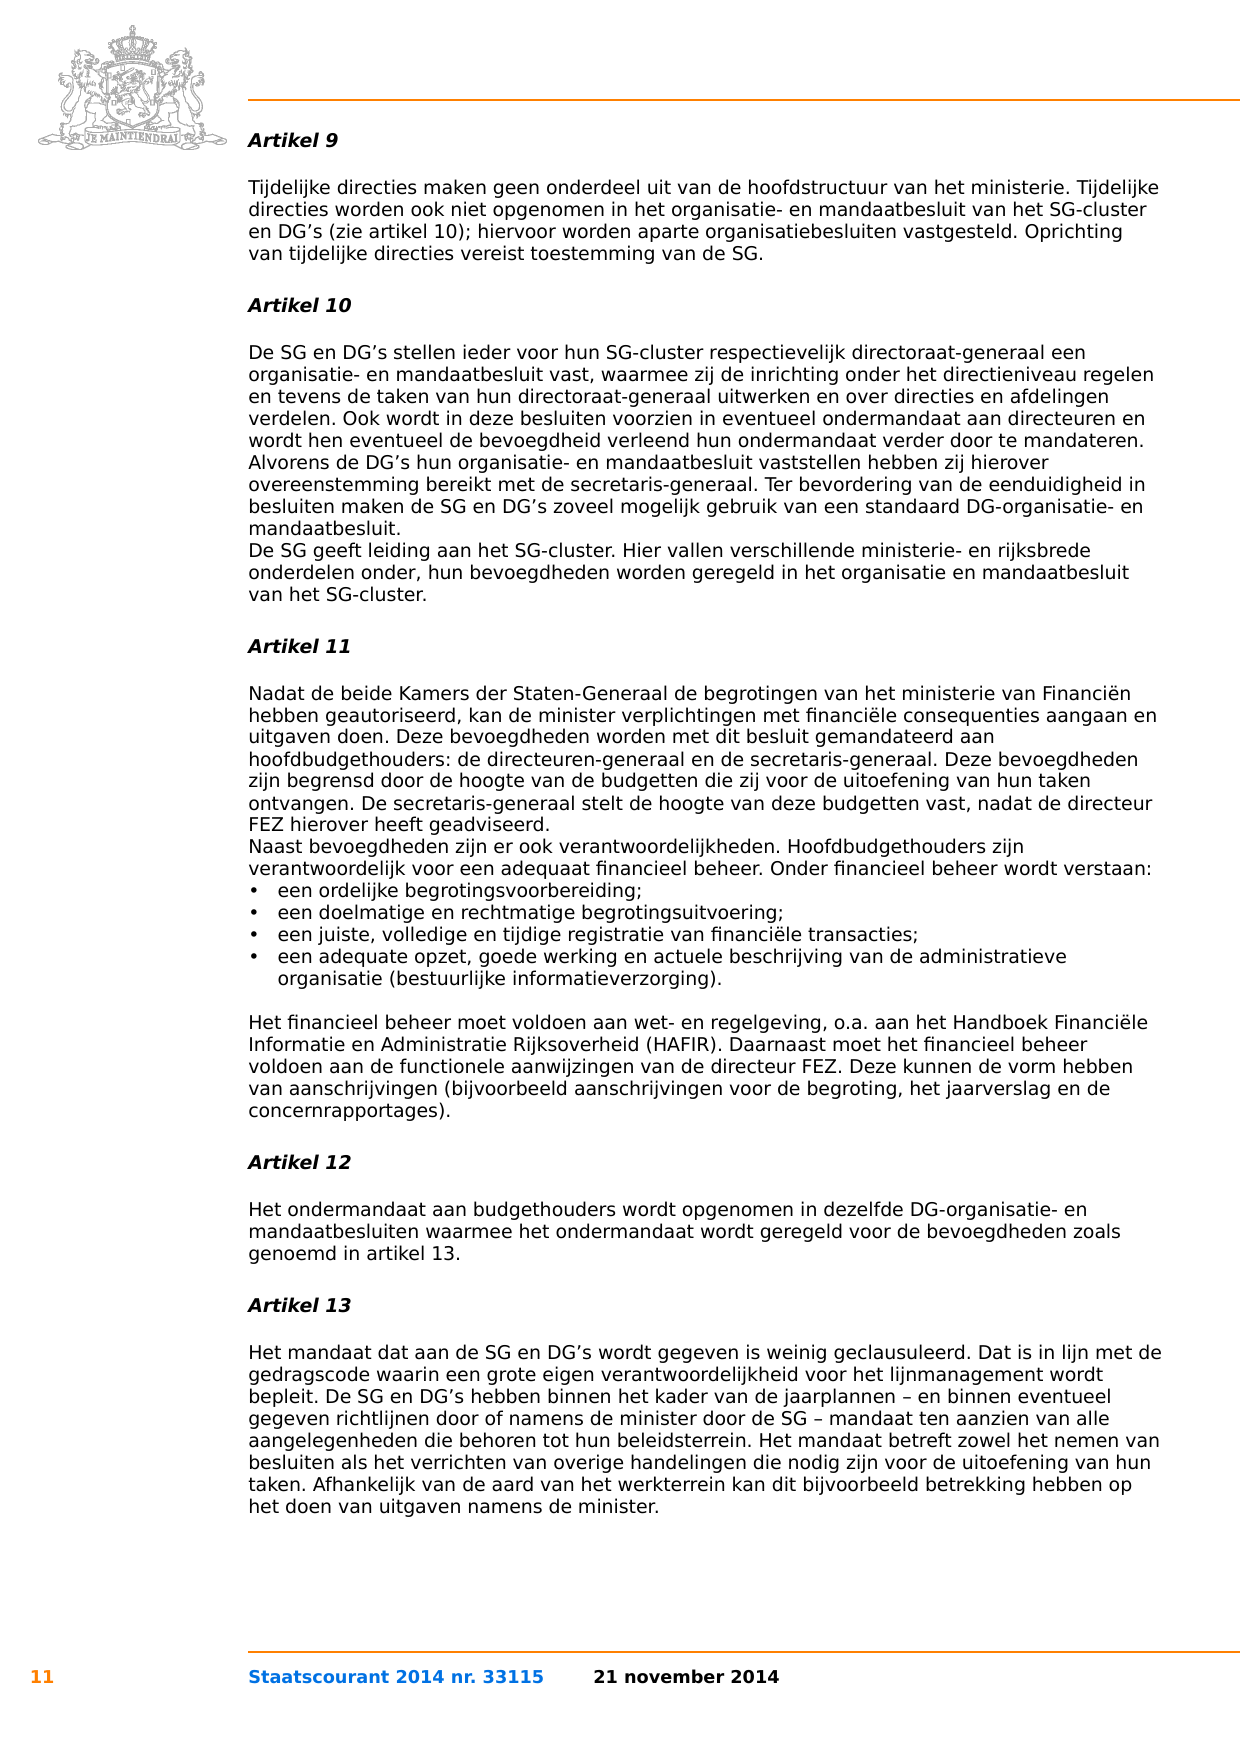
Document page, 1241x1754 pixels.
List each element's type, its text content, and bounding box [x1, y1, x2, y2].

text Naast bevoegdheden zijn er ook verantwoordelijkheden. Hoofdbudgethouders zijn verantwoordelijk voor een adequaat financieel beheer. Onder financieel beheer wordt verstaan: [248, 836, 1163, 880]
text Tijdelijke directies maken geen onderdeel uit van de hoofdstructuur van het ministerie. Tijdelijke directies worden ook niet opgenomen in het organisatie- en mandaatbesluit van het SG-cluster en DG’s (zie artikel 10); hiervoor worden aparte organisatiebesluiten vastgesteld. Oprichting van tijdelijke directies vereist toestemming van de SG. [248, 177, 1163, 265]
text • een adequate opzet, goede werking en actuele beschrijving van de administratieve organisatie (bestuurlijke informatieverzorging). [248, 946, 1163, 990]
text Het financieel beheer moet voldoen aan wet- en regelgeving, o.a. aan het Handboek Financiële Informatie en Administratie Rijksoverheid (HAFIR). Daarnaast moet het financieel beheer voldoen aan de functionele aanwijzingen van de directeur FEZ. Deze kunnen de vorm hebben van aanschrijvingen (bijvoorbeeld aanschrijvingen voor de begroting, het jaarverslag en de concernrapportages). [248, 1012, 1163, 1122]
subtitle Artikel 9 [248, 130, 1163, 152]
subtitle Artikel 11 [248, 636, 1163, 657]
text • een ordelijke begrotingsvoorbereiding; [248, 880, 1163, 902]
subtitle Artikel 12 [248, 1152, 1163, 1174]
text Het ondermandaat aan budgethouders wordt opgenomen in dezelfde DG-organisatie- en mandaatbesluiten waarmee het ondermandaat wordt geregeld voor de bevoegdheden zoals genoemd in artikel 13. [248, 1199, 1163, 1265]
picture [38, 25, 227, 150]
text • een doelmatige en rechtmatige begrotingsuitvoering; [248, 902, 1163, 924]
subtitle Artikel 10 [248, 295, 1163, 317]
text Het mandaat dat aan de SG en DG’s wordt gegeven is weinig geclausuleerd. Dat is in lijn met de gedragscode waarin een grote eigen verantwoordelijkheid voor het lijnmanagement wordt bepleit. De SG en DG’s hebben binnen het kader van de jaarplannen – en binnen eventueel gegeven richtlijnen door of namens de minister door de SG – mandaat ten aanzien van alle aangelegenheden die behoren tot hun beleidsterrein. Het mandaat betreft zowel het nemen van besluiten als het verrichten van overige handelingen die nodig zijn voor de uitoefening van hun taken. Afhankelijk van de aard van het werkterrein kan dit bijvoorbeeld betrekking hebben op het doen van uitgaven namens de minister. [248, 1342, 1163, 1518]
text Nadat de beide Kamers der Staten-Generaal de begrotingen van het ministerie van Financiën hebben geautoriseerd, kan de minister verplichtingen met financiële consequenties aangaan en uitgaven doen. Deze bevoegdheden worden met dit besluit gemandateerd aan hoofdbudgethouders: de directeuren-generaal en de secretaris-generaal. Deze bevoegdheden zijn begrensd door de hoogte van de budgetten die zij voor de uitoefening van hun taken ontvangen. De secretaris-generaal stelt de hoogte van deze budgetten vast, nadat de directeur FEZ hierover heeft geadviseerd. [248, 682, 1163, 836]
text De SG en DG’s stellen ieder voor hun SG-cluster respectievelijk directoraat-generaal een organisatie- en mandaatbesluit vast, waarmee zij de inrichting onder het directieniveau regelen en tevens de taken van hun directoraat-generaal uitwerken en over directies en afdelingen verdelen. Ook wordt in deze besluiten voorzien in eventueel ondermandaat aan directeuren en wordt hen eventueel de bevoegdheid verleend hun ondermandaat verder door te mandateren. Alvorens de DG’s hun organisatie- en mandaatbesluit vaststellen hebben zij hierover overeenstemming bereikt met de secretaris-generaal. Ter bevordering van de eenduidigheid in besluiten maken de SG en DG’s zoveel mogelijk gebruik van een standaard DG-organisatie- en mandaatbesluit. [248, 342, 1163, 539]
text De SG geeft leiding aan het SG-cluster. Hier vallen verschillende ministerie- en rijksbrede onderdelen onder, hun bevoegdheden worden geregeld in het organisatie en mandaatbesluit van het SG-cluster. [248, 539, 1163, 606]
text • een juiste, volledige en tijdige registratie van financiële transacties; [248, 924, 1163, 946]
subtitle Artikel 13 [248, 1295, 1163, 1317]
